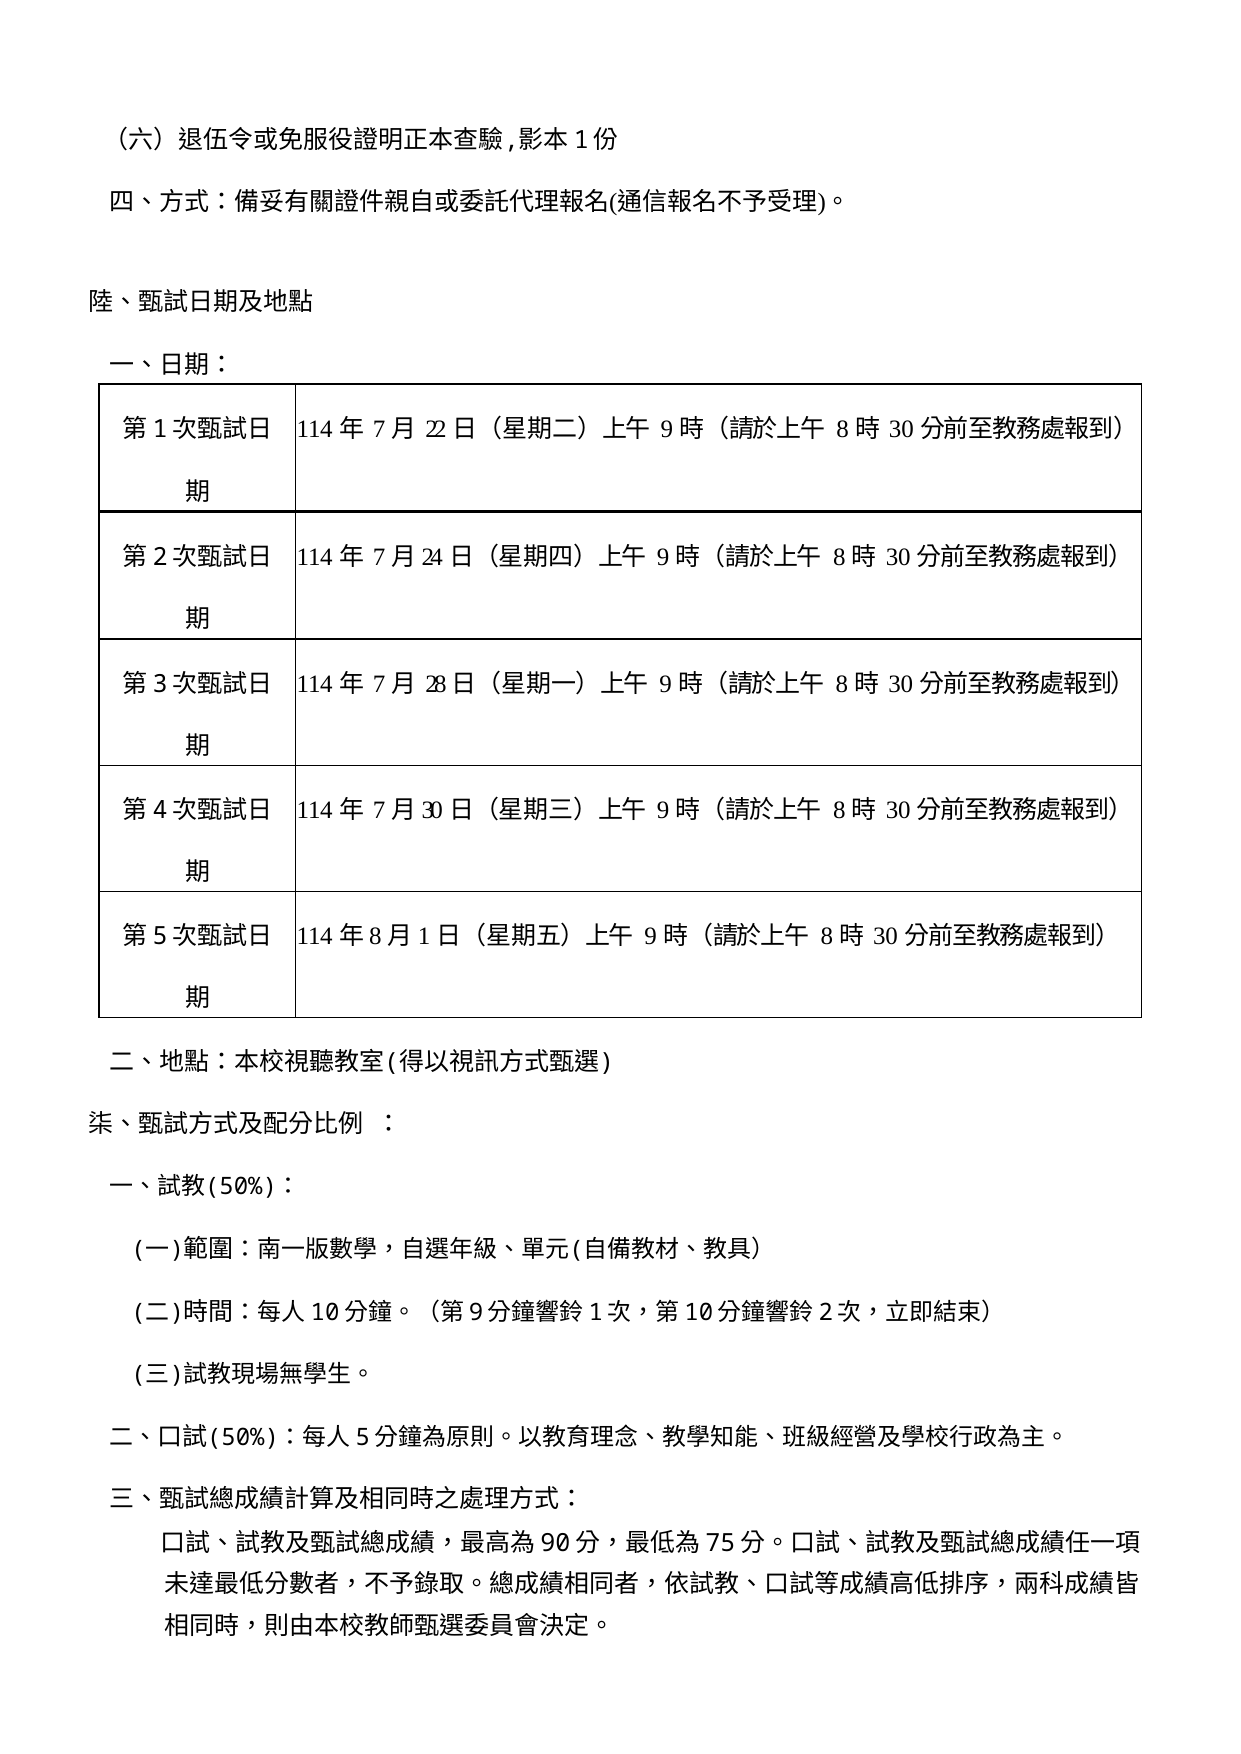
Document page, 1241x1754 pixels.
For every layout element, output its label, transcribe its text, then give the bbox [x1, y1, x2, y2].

table_cell 第2次甄試日期 [100, 513, 295, 637]
text 一、試教(50%)： [109, 1143, 1152, 1205]
text （六）退伍令或免服役證明正本查驗,影本1份 [89, 96, 1152, 158]
table_cell 114 年 7 月30 日（星期三）上午 9 時（請於上午 8 時 30 分前至教務處報到） [296, 766, 1141, 891]
text (三)試教現場無學生。 [89, 1330, 1152, 1393]
text 一、日期： [109, 321, 1152, 383]
text 口試、試教及甄試總成績，最高為90分，最低為75分。口試、試教及甄試總成績任一項未達最低分數者，不予錄取。總成績相同者，依試教、口試等成績高低排序，兩科成績皆相同時，則由本校教師甄選委員會決定。 [160, 1518, 1152, 1643]
table_cell 第5次甄試日期 [100, 892, 295, 1017]
text 三、甄試總成績計算及相同時之處理方式： [109, 1455, 1152, 1518]
text 四、方式：備妥有關證件親自或委託代理報名(通信報名不予受理)。 [109, 158, 1152, 221]
text 陸、甄試日期及地點 [89, 258, 1152, 321]
table_header 第1次甄試日期 [100, 385, 295, 510]
text (一)範圍：南一版數學，自選年級、單元(自備教材、教具） [89, 1205, 1152, 1268]
table_cell 第4次甄試日期 [100, 766, 295, 891]
table_cell 114 年 7 月 28日（星期一）上午 9 時（請於上午 8 時 30 分前至教務處報到） [296, 640, 1141, 764]
text 二、口試(50%)：每人5分鐘為原則。以教育理念、教學知能、班級經營及學校行政為主。 [109, 1393, 1152, 1455]
text 二、地點：本校視聽教室(得以視訊方式甄選) [109, 1018, 1152, 1080]
table_cell 第3次甄試日期 [100, 640, 295, 764]
table_header 114 年 7 月 22 日（星期二）上午 9 時（請於上午 8 時 30 分前至教務處報到） [296, 385, 1141, 510]
table_cell 114 年8 月1 日（星期五）上午 9 時（請於上午 8 時 30 分前至教務處報到） [296, 892, 1141, 1017]
table_cell 114 年 7 月24 日（星期四）上午 9 時（請於上午 8 時 30 分前至教務處報到） [296, 513, 1141, 637]
text 柒、甄試方式及配分比例 ： [89, 1080, 1152, 1143]
text (二)時間：每人10分鐘。（第9分鐘響鈴1次，第10分鐘響鈴2次，立即結束） [89, 1268, 1152, 1330]
